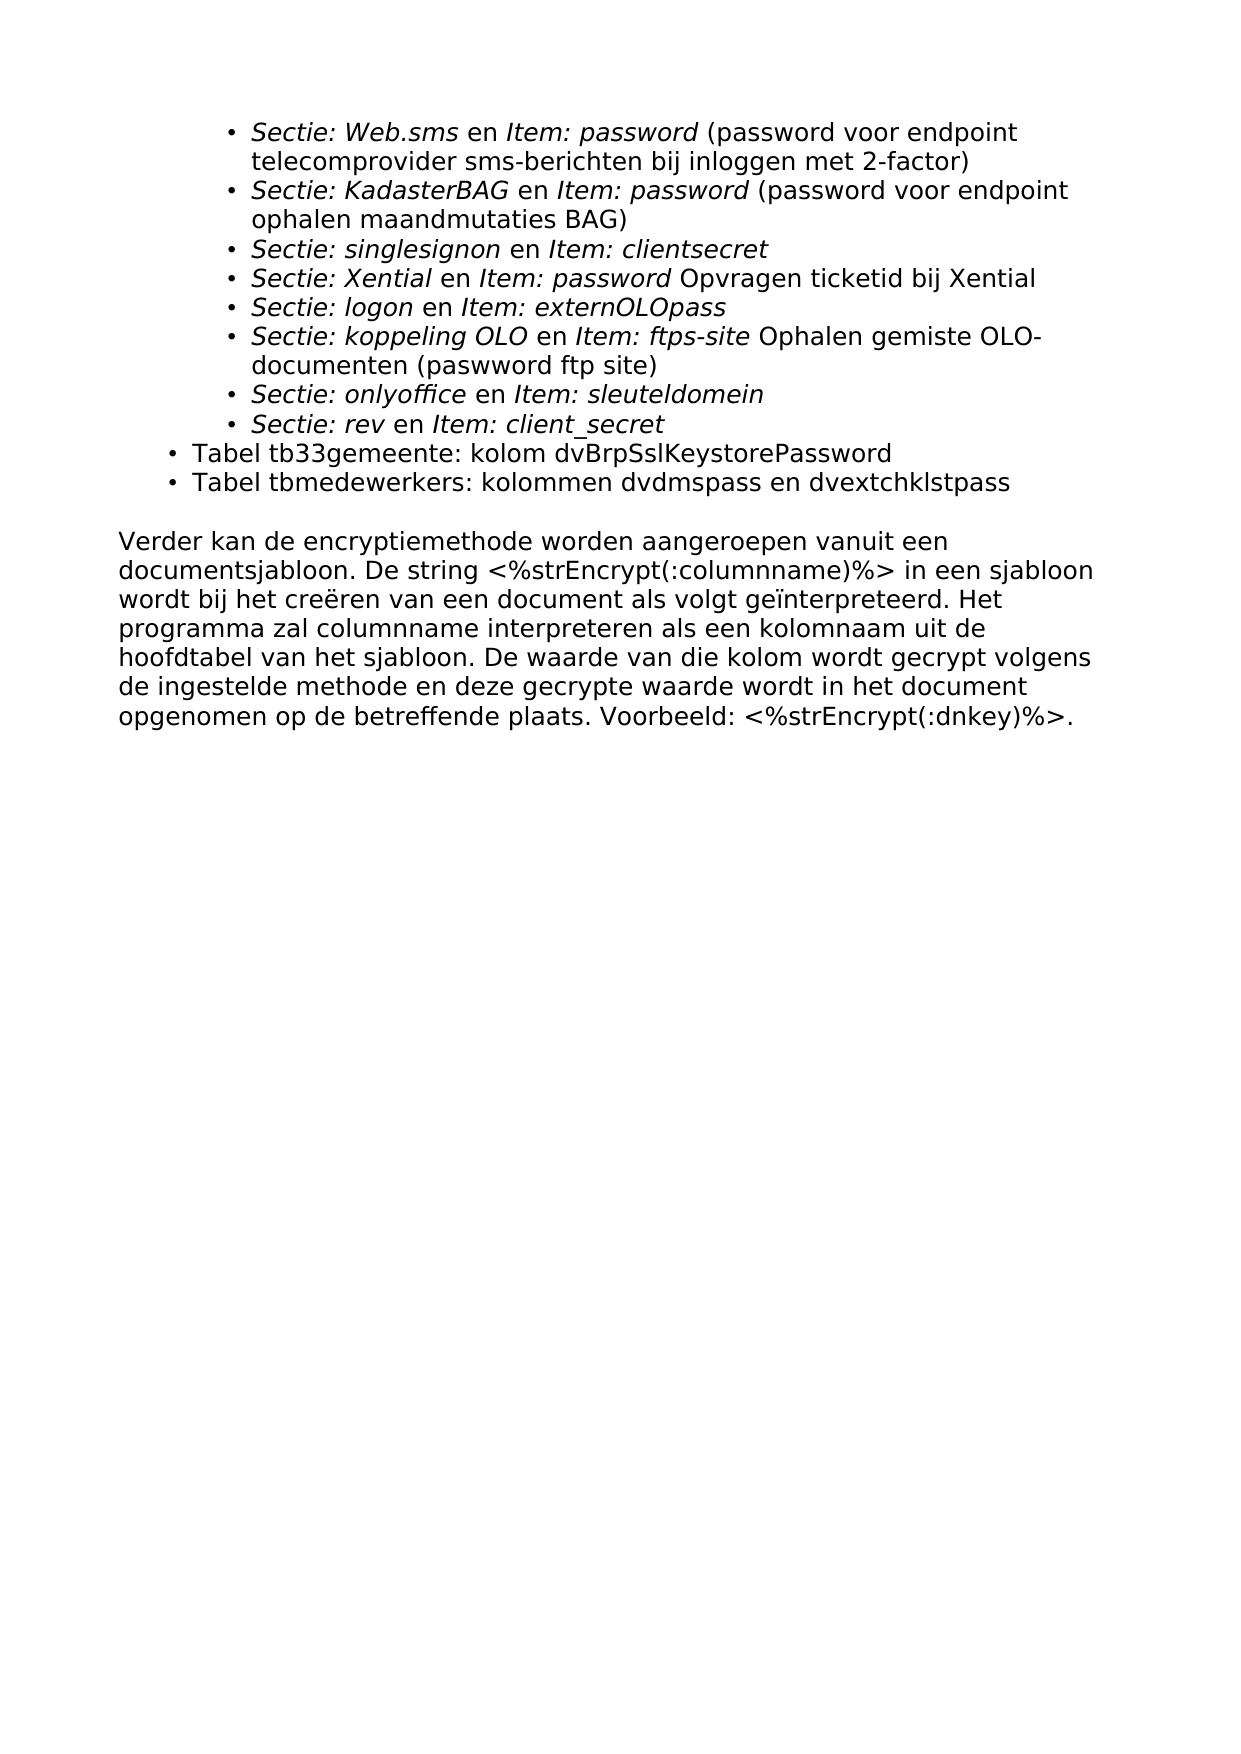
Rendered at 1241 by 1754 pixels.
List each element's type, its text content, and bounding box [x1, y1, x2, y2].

list Sectie: Web.sms en Item: password (password voor endpoint telecomprovider sms-berichten bij inloggen met 2-factor) [236, 118, 1122, 176]
list Sectie: singlesignon en Item: clientsecret [236, 235, 1122, 264]
list Sectie: onlyoffice en Item: sleuteldomein [236, 381, 1122, 410]
list Tabel tbmedewerkers: kolommen dvdmspass en dvextchklstpass [177, 468, 1122, 497]
list Tabel tb33gemeente: kolom dvBrpSslKeystorePassword [177, 439, 1122, 468]
list Sectie: KadasterBAG en Item: password (password voor endpoint ophalen maandmutaties BAG) [236, 176, 1122, 235]
list Sectie: koppeling OLO en Item: ftps-site Ophalen gemiste OLO-documenten (paswword ftp site) [236, 322, 1122, 381]
list Sectie: Xential en Item: password Opvragen ticketid bij Xential [236, 264, 1122, 293]
text Verder kan de encryptiemethode worden aangeroepen vanuit een documentsjabloon. De string <%strEncrypt(:columnname)%> in een sjabloon wordt bij het creëren van een document als volgt geïnterpreteerd. Het programma zal columnname interpreteren als een kolomnaam uit de hoofdtabel van het sjabloon. De waarde van die kolom wordt gecrypt volgens de ingestelde methode en deze gecrypte waarde wordt in het document opgenomen op de betreffende plaats. Voorbeeld: <%strEncrypt(:dnkey)%>. [118, 527, 1122, 731]
list Sectie: rev en Item: client_secret [236, 410, 1122, 439]
list Sectie: logon en Item: externOLOpass [236, 293, 1122, 322]
